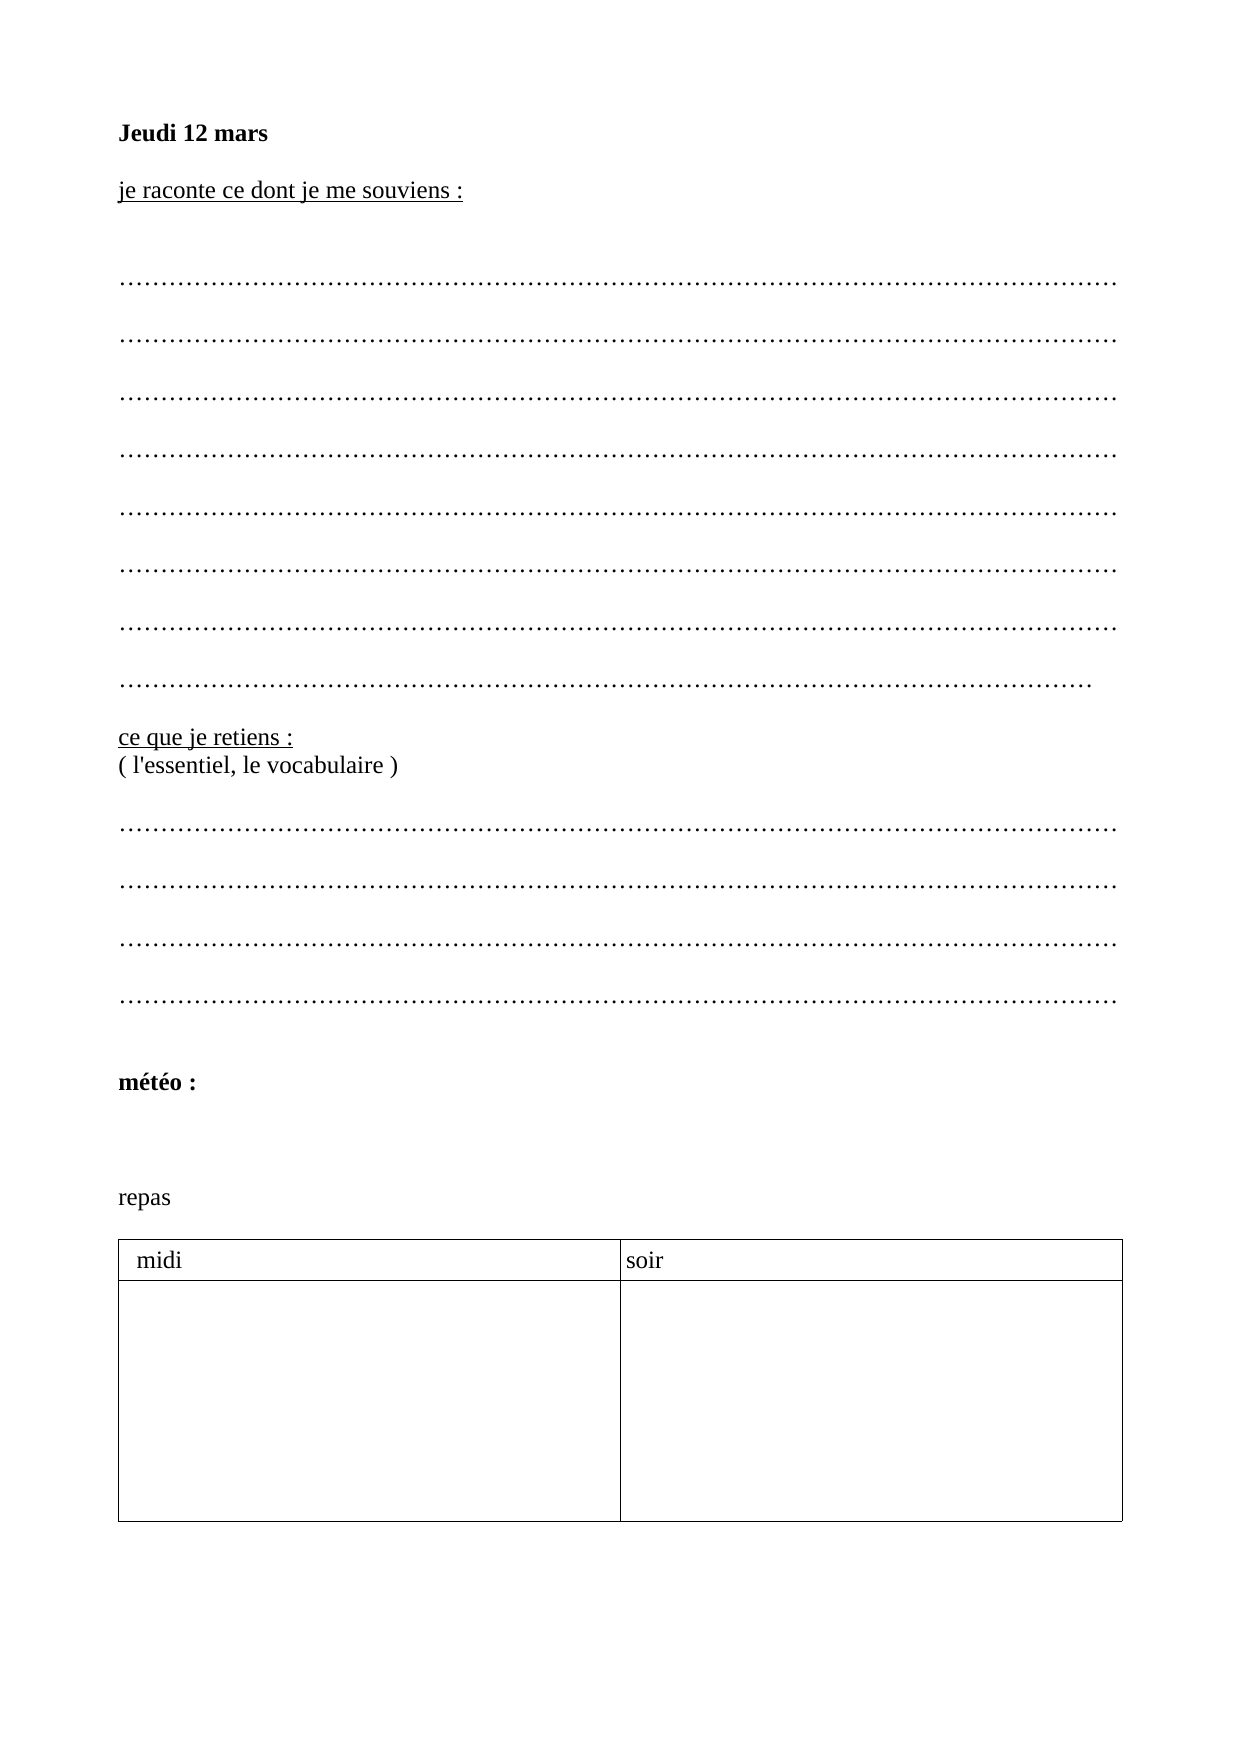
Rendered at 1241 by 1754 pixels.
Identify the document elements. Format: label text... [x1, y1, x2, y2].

text ………………………………………………………………………………………………………………………………………………………………………………………………………………………………………………………………………………………………………………………………………………………………………………………………………………………………………… [118, 808, 1122, 1009]
text ……………………………………………………………………………………………………………………………………………………………………………………………………………………………………………………………………………………………………………………………………………………………………………………………………………………………………… [118, 492, 1122, 693]
text Jeudi 12 mars [118, 118, 1122, 147]
text météo : [118, 1067, 1122, 1096]
table_header midi [119, 1240, 620, 1280]
text ………………………………………………………………………………………………………………………………………………………………………………………………………………………………………………………………………………………………………………………………………………………………………………………………………………………………………… [118, 262, 1122, 463]
table_header soir [621, 1240, 1122, 1280]
text je raconte ce dont je me souviens : [118, 176, 1122, 204]
text ce que je retiens : [118, 722, 1122, 751]
text repas [118, 1182, 1122, 1211]
text ( l'essentiel, le vocabulaire ) [118, 751, 1122, 779]
table_cell [119, 1281, 620, 1521]
table_cell [621, 1281, 1122, 1521]
